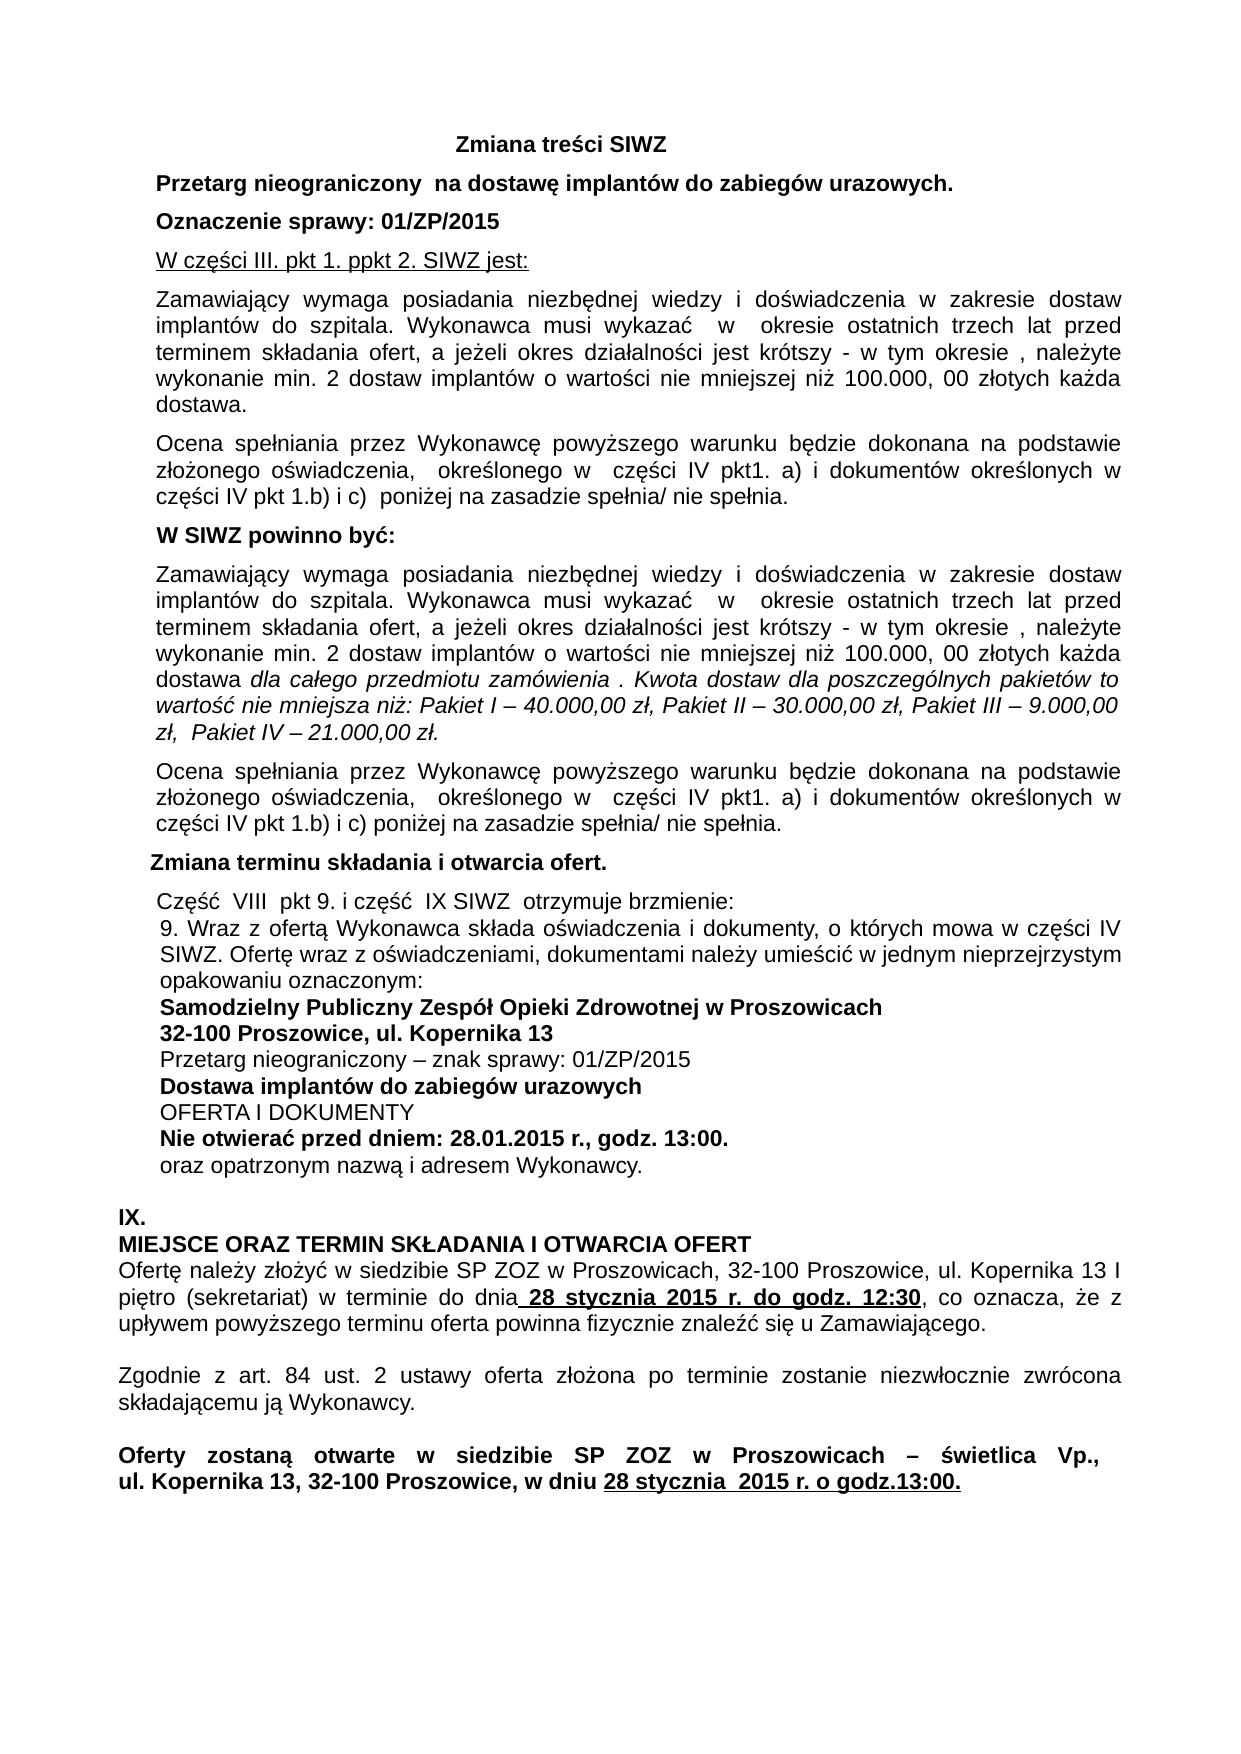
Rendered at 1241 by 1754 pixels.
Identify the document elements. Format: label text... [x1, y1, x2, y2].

subtitle Samodzielny Publiczny Zespół Opieki Zdrowotnej w Proszowicach [159, 993, 1122, 1020]
text 32-100 Proszowice, ul. Kopernika 13 [159, 1020, 1122, 1046]
list 9. Wraz z ofertą Wykonawca składa oświadczenia i dokumenty, o których mowa w części IV SIWZ. Ofertę wraz z oświadczeniami, dokumentami należy umieścić w jednym nieprzejrzystym opakowaniu oznaczonym: [118, 914, 1122, 993]
list Ocena spełniania przez Wykonawcę powyższego warunku będzie dokonana na podstawie złożonego oświadczenia, określonego w części IV pkt1. a) i dokumentów określonych w części IV pkt 1.b) i c) poniżej na zasadzie spełnia/ nie spełnia. [118, 430, 1122, 509]
text Zmiana terminu składania i otwarcia ofert. [118, 849, 1122, 876]
list W części III. pkt 1. ppkt 2. SIWZ jest: [118, 247, 1122, 273]
text Ofertę należy złożyć w siedzibie SP ZOZ w Proszowicach, 32-100 Proszowice, ul. Kopernika 13 I piętro (sekretariat) w terminie do dnia 28 stycznia 2015 r. do godz. 12:30, co oznacza, że z upływem powyższego terminu oferta powinna fizycznie znaleźć się u Zamawiającego. [118, 1257, 1122, 1336]
list Zamawiający wymaga posiadania niezbędnej wiedzy i doświadczenia w zakresie dostaw implantów do szpitala. Wykonawca musi wykazać w okresie ostatnich trzech lat przed terminem składania ofert, a jeżeli okres działalności jest krótszy - w tym okresie , należyte wykonanie min. 2 dostaw implantów o wartości nie mniejszej niż 100.000, 00 złotych każda dostawa dla całego przedmiotu zamówienia . Kwota dostaw dla poszczególnych pakietów to wartość nie mniejsza niż: Pakiet I – 40.000,00 zł, Pakiet II – 30.000,00 zł, Pakiet III – 9.000,00 zł, Pakiet IV – 21.000,00 zł. [118, 561, 1122, 745]
list Zamawiający wymaga posiadania niezbędnej wiedzy i doświadczenia w zakresie dostaw implantów do szpitala. Wykonawca musi wykazać w okresie ostatnich trzech lat przed terminem składania ofert, a jeżeli okres działalności jest krótszy - w tym okresie , należyte wykonanie min. 2 dostaw implantów o wartości nie mniejszej niż 100.000, 00 złotych każda dostawa. [118, 286, 1122, 418]
list Ocena spełniania przez Wykonawcę powyższego warunku będzie dokonana na podstawie złożonego oświadczenia, określonego w części IV pkt1. a) i dokumentów określonych w części IV pkt 1.b) i c) poniżej na zasadzie spełnia/ nie spełnia. [118, 758, 1122, 837]
text Dostawa implantów do zabiegów urazowych OFERTA I DOKUMENTY [159, 1073, 1122, 1125]
text oraz opatrzonym nazwą i adresem Wykonawcy. [159, 1152, 1122, 1178]
text Zgodnie z art. 84 ust. 2 ustawy oferta złożona po terminie zostanie niezwłocznie zwrócona składającemu ją Wykonawcy. [118, 1362, 1122, 1415]
text Przetarg nieograniczony – znak sprawy: 01/ZP/2015 [159, 1046, 1122, 1073]
list Nie otwierać przed dniem: 28.01.2015 r., godz. 13:00. [159, 1125, 1122, 1152]
subtitle IX. [118, 1204, 1122, 1231]
text Oferty zostaną otwarte w siedzibie SP ZOZ w Proszowicach – świetlica Vp., ul. Kopernika 13, 32-100 Proszowice, w dniu 28 stycznia 2015 r. o godz.13:00. [118, 1442, 1122, 1494]
text W SIWZ powinno być: [118, 522, 1122, 548]
list Oznaczenie sprawy: 01/ZP/2015 [118, 208, 1122, 235]
list Przetarg nieograniczony na dostawę implantów do zabiegów urazowych. [118, 169, 1122, 196]
text Część VIII pkt 9. i część IX SIWZ otrzymuje brzmienie: [118, 888, 1122, 914]
text MIEJSCE ORAZ TERMIN SKŁADANIA I OTWARCIA OFERT [118, 1231, 1122, 1257]
text Zmiana treści SIWZ [118, 131, 1122, 157]
